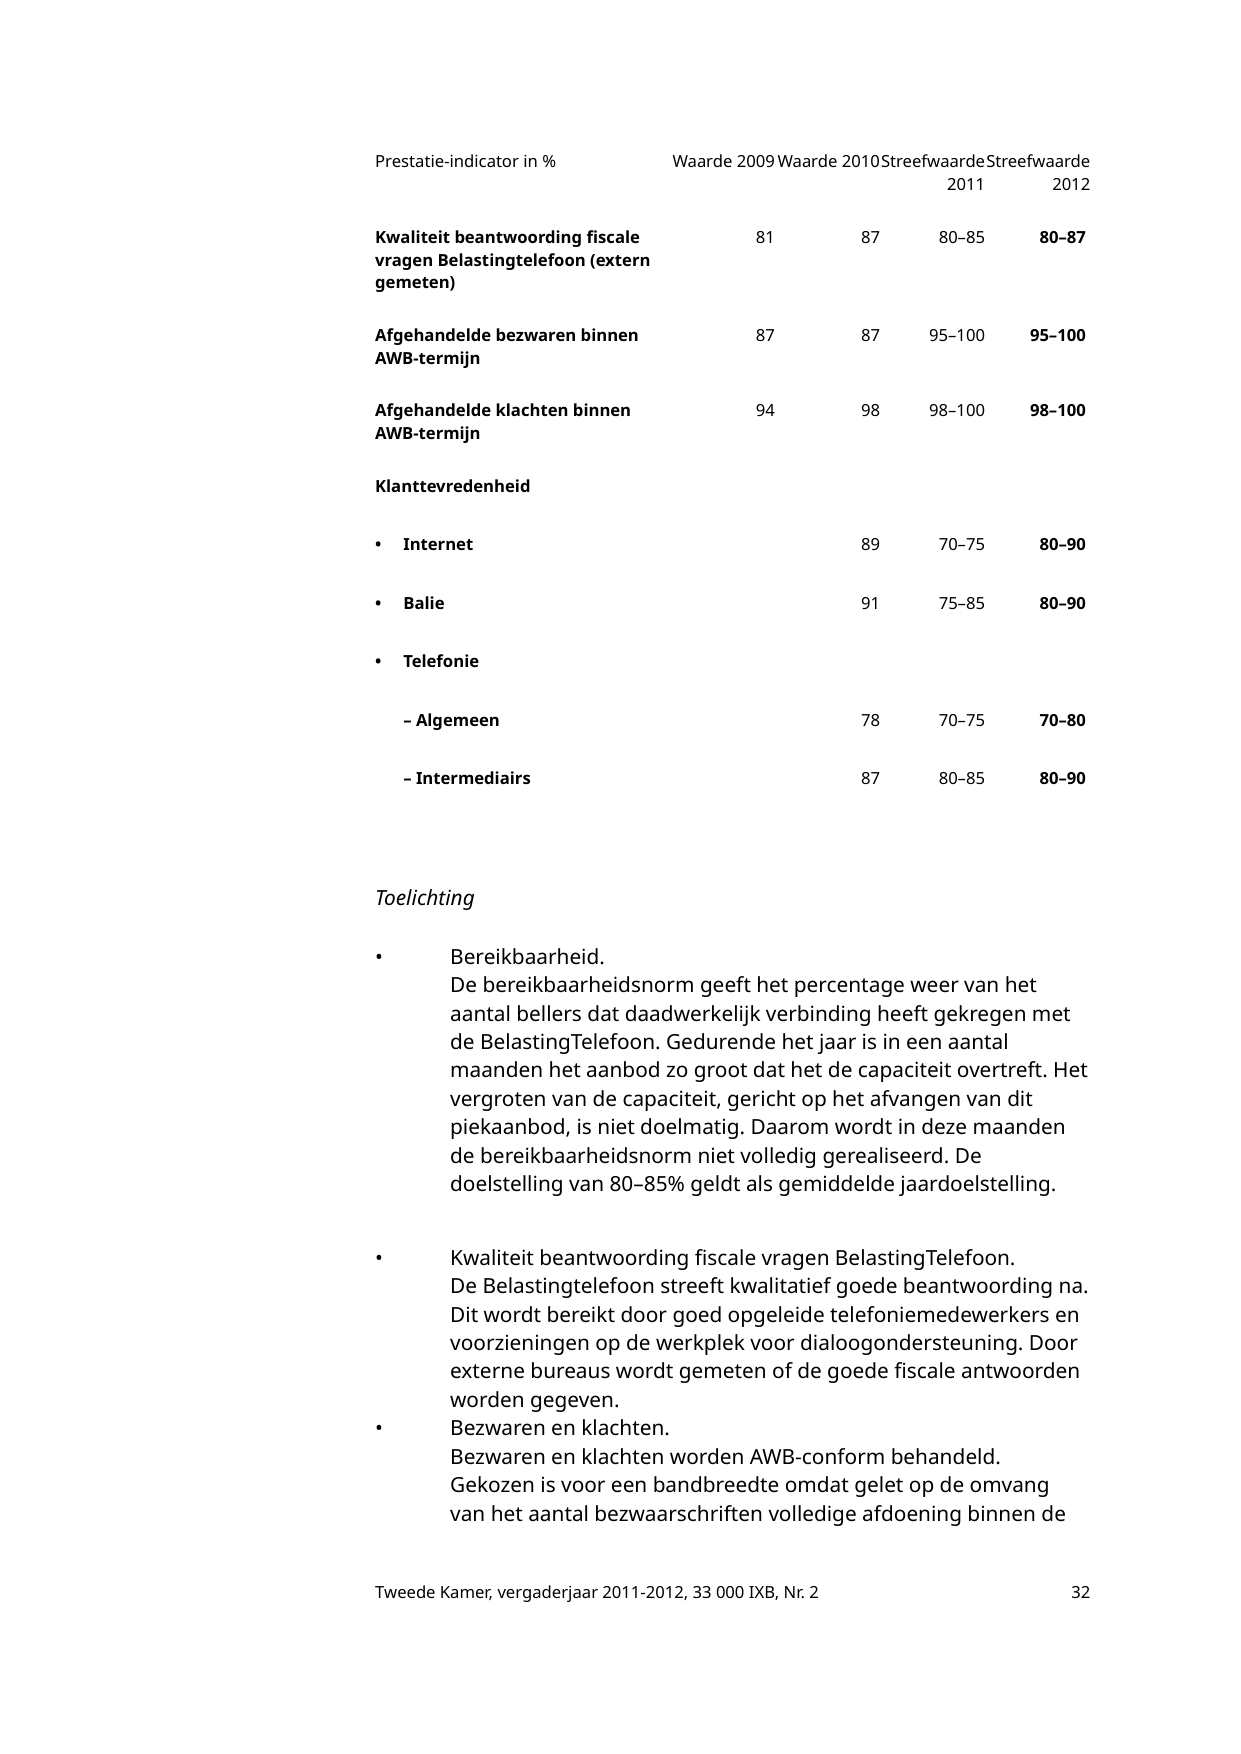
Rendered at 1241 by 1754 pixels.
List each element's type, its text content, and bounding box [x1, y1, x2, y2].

table_cell 94 [669, 553, 774, 628]
table_cell [669, 629, 774, 687]
table_cell 87 [775, 380, 880, 478]
table_cell 80–85 [985, 327, 1090, 379]
table_cell [669, 804, 774, 862]
table_cell Bereikbaarheid Belastingtelefoon [375, 327, 669, 379]
table_cell • [375, 804, 403, 862]
table_cell 95–100 [985, 478, 1090, 553]
table_cell Afgehandelde bezwaren binnen AWB-termijn [375, 478, 669, 553]
table_cell 80–90 [985, 921, 1090, 979]
text Meetbare gegevens [375, 150, 1090, 178]
table_cell 70–75 [880, 862, 985, 921]
table_cell – Intermediairs [403, 921, 669, 979]
table_cell 98–100 [880, 553, 985, 628]
list De bereikbaarheidsnorm geeft het percentage weer van het aantal bellers dat daadwerkelijk verbinding heeft gekregen met de BelastingTelefoon. Gedurende het jaar is in een aantal maanden het aanbod zo groot dat het de capaciteit overtreft. Het vergroten van de capaciteit, gericht op het afvangen van dit piekaanbod, is niet doelmatig. Daarom wordt in deze maanden de bereikbaarheidsnorm niet volledig gerealiseerd. De doelstelling van 80–85% geldt als gemiddelde jaardoelstelling. [375, 1124, 1090, 1352]
table_cell 98–100 [985, 553, 1090, 628]
table_cell [669, 921, 774, 979]
table_cell 80–85 [880, 380, 985, 478]
table_cell Afgehandelde klachten binnen AWB-termijn [375, 553, 669, 628]
table_header Waarde 2010 [775, 251, 880, 327]
table_cell [775, 804, 880, 862]
table_cell [775, 629, 880, 687]
table_header Prestatie-indicator in % [375, 251, 669, 327]
table_cell Balie [403, 745, 669, 804]
table_cell 98 [775, 553, 880, 628]
table_header Streefwaarde 2011 [880, 251, 985, 327]
table_cell 78 [775, 862, 880, 921]
table_cell Kwaliteit beantwoording fiscale vragen Belastingtelefoon (extern gemeten) [375, 380, 669, 478]
table_cell 70–75 [880, 687, 985, 745]
table_cell 91 [775, 745, 880, 804]
table_cell 80–85 [880, 327, 985, 379]
table_cell • [375, 687, 403, 745]
table_cell 89 [775, 687, 880, 745]
table_cell 83 [775, 327, 880, 379]
table_cell 80–90 [985, 745, 1090, 804]
table_cell Klanttevredenheid [375, 629, 669, 687]
table_cell Telefonie [403, 804, 669, 862]
table_cell 87 [775, 478, 880, 553]
table_cell [880, 804, 985, 862]
table_cell 95–100 [880, 478, 985, 553]
table_cell 80–90 [985, 687, 1090, 745]
table_cell 80–85 [880, 921, 985, 979]
table_header Streefwaarde 2012 [985, 251, 1090, 327]
table_cell [985, 804, 1090, 862]
table_cell [375, 921, 403, 979]
text Toelichting [375, 1037, 1090, 1066]
table_cell [880, 629, 985, 687]
table_cell [669, 687, 774, 745]
list Bereikbaarheid. [375, 1096, 1090, 1124]
table_header Waarde 2009 [669, 251, 774, 327]
table_cell 74 [669, 327, 774, 379]
table_cell 81 [669, 380, 774, 478]
table_cell 75–85 [880, 745, 985, 804]
table_cell 80–87 [985, 380, 1090, 478]
table_cell • [375, 745, 403, 804]
table_cell 87 [775, 921, 880, 979]
table_cell Internet [403, 687, 669, 745]
text De streefwaarden van de Belastingdienst worden voor zover mogelijk weergegeven in bandbreedtes. Hiermee geeft de Belastingdienst per prestatie-indicator aan wat de onder- en de bovengrens is. [375, 1451, 1090, 1536]
table_cell [669, 862, 774, 921]
table_cell [985, 629, 1090, 687]
list Kwaliteit beantwoording fiscale vragen BelastingTelefoon. [375, 1397, 1090, 1425]
table_cell 87 [669, 478, 774, 553]
table_cell – Algemeen [403, 862, 669, 921]
table_cell [375, 862, 403, 921]
table_cell 70–80 [985, 862, 1090, 921]
table_cell [669, 745, 774, 804]
